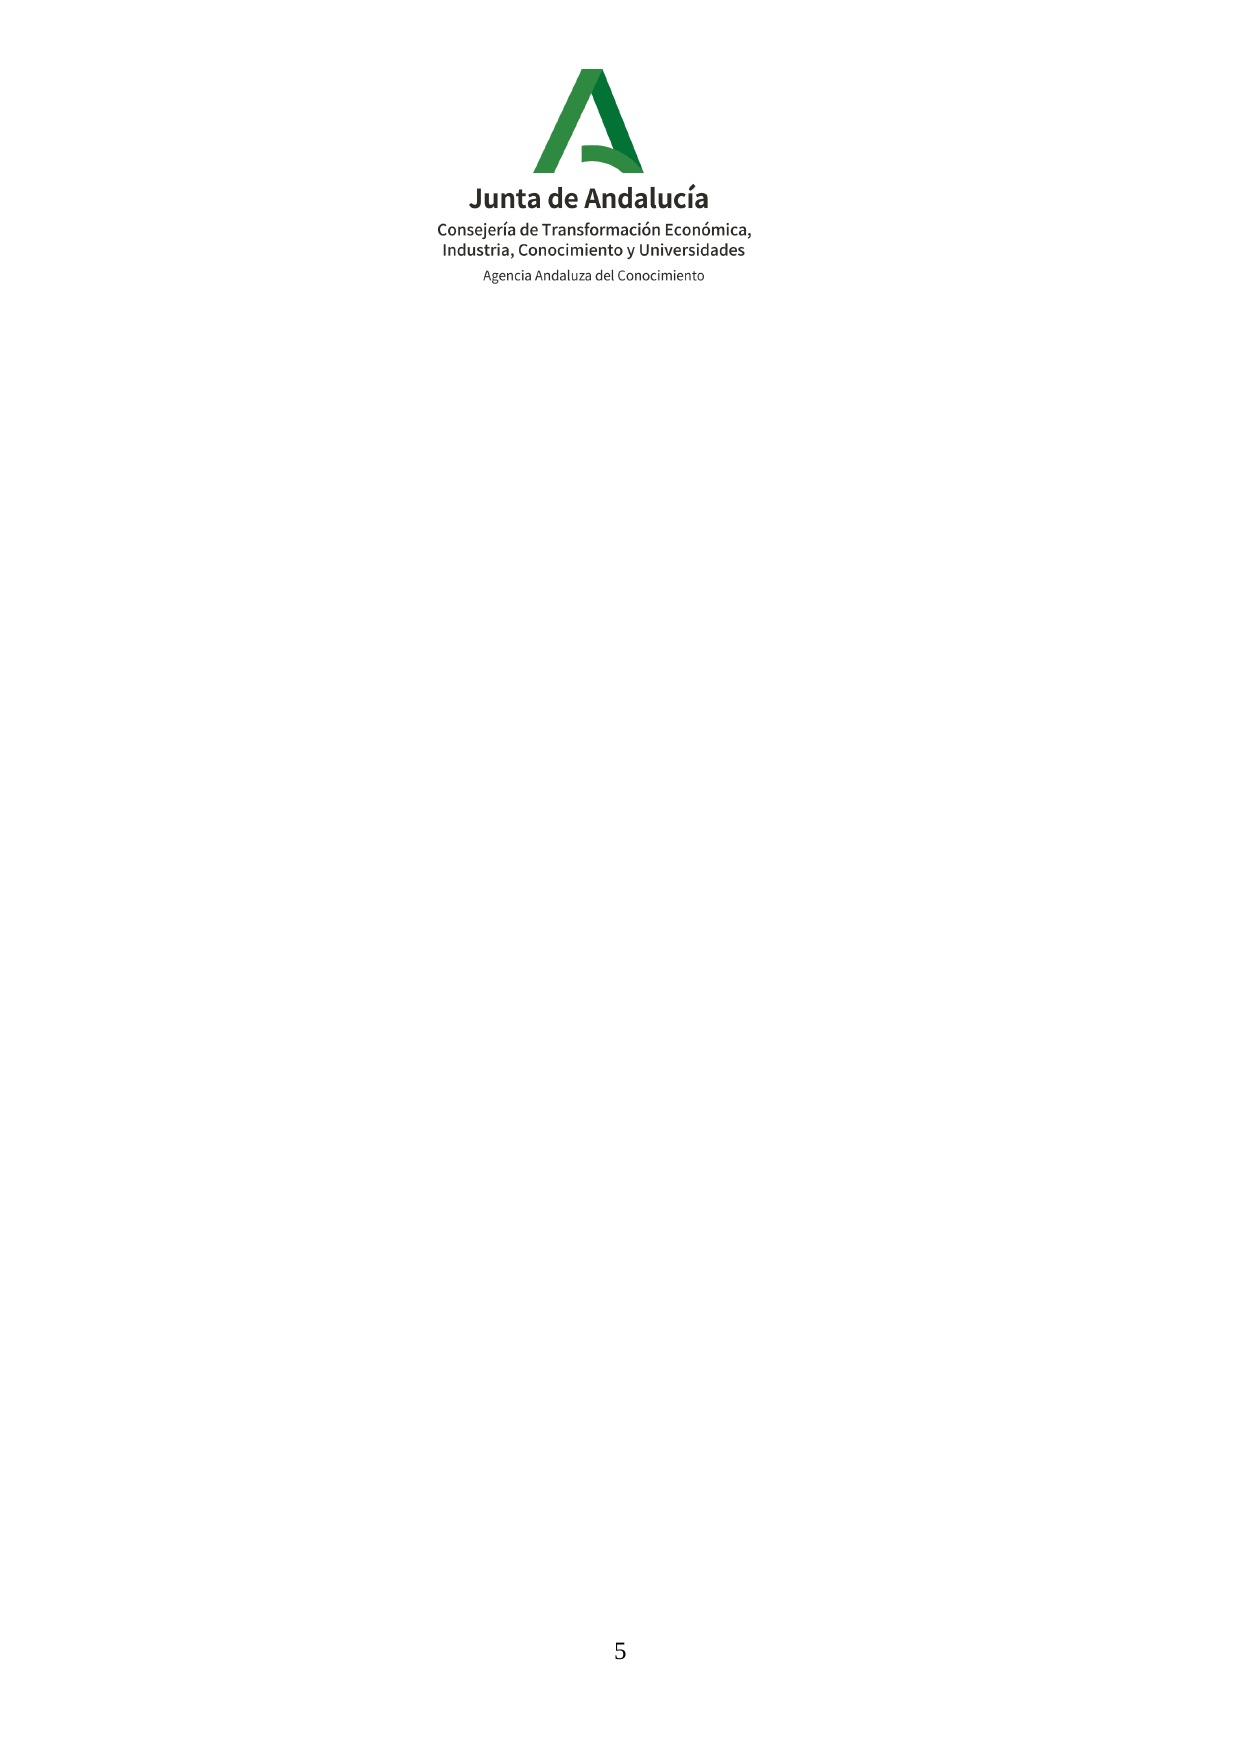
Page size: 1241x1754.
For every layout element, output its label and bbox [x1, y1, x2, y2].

picture [437, 69, 755, 294]
